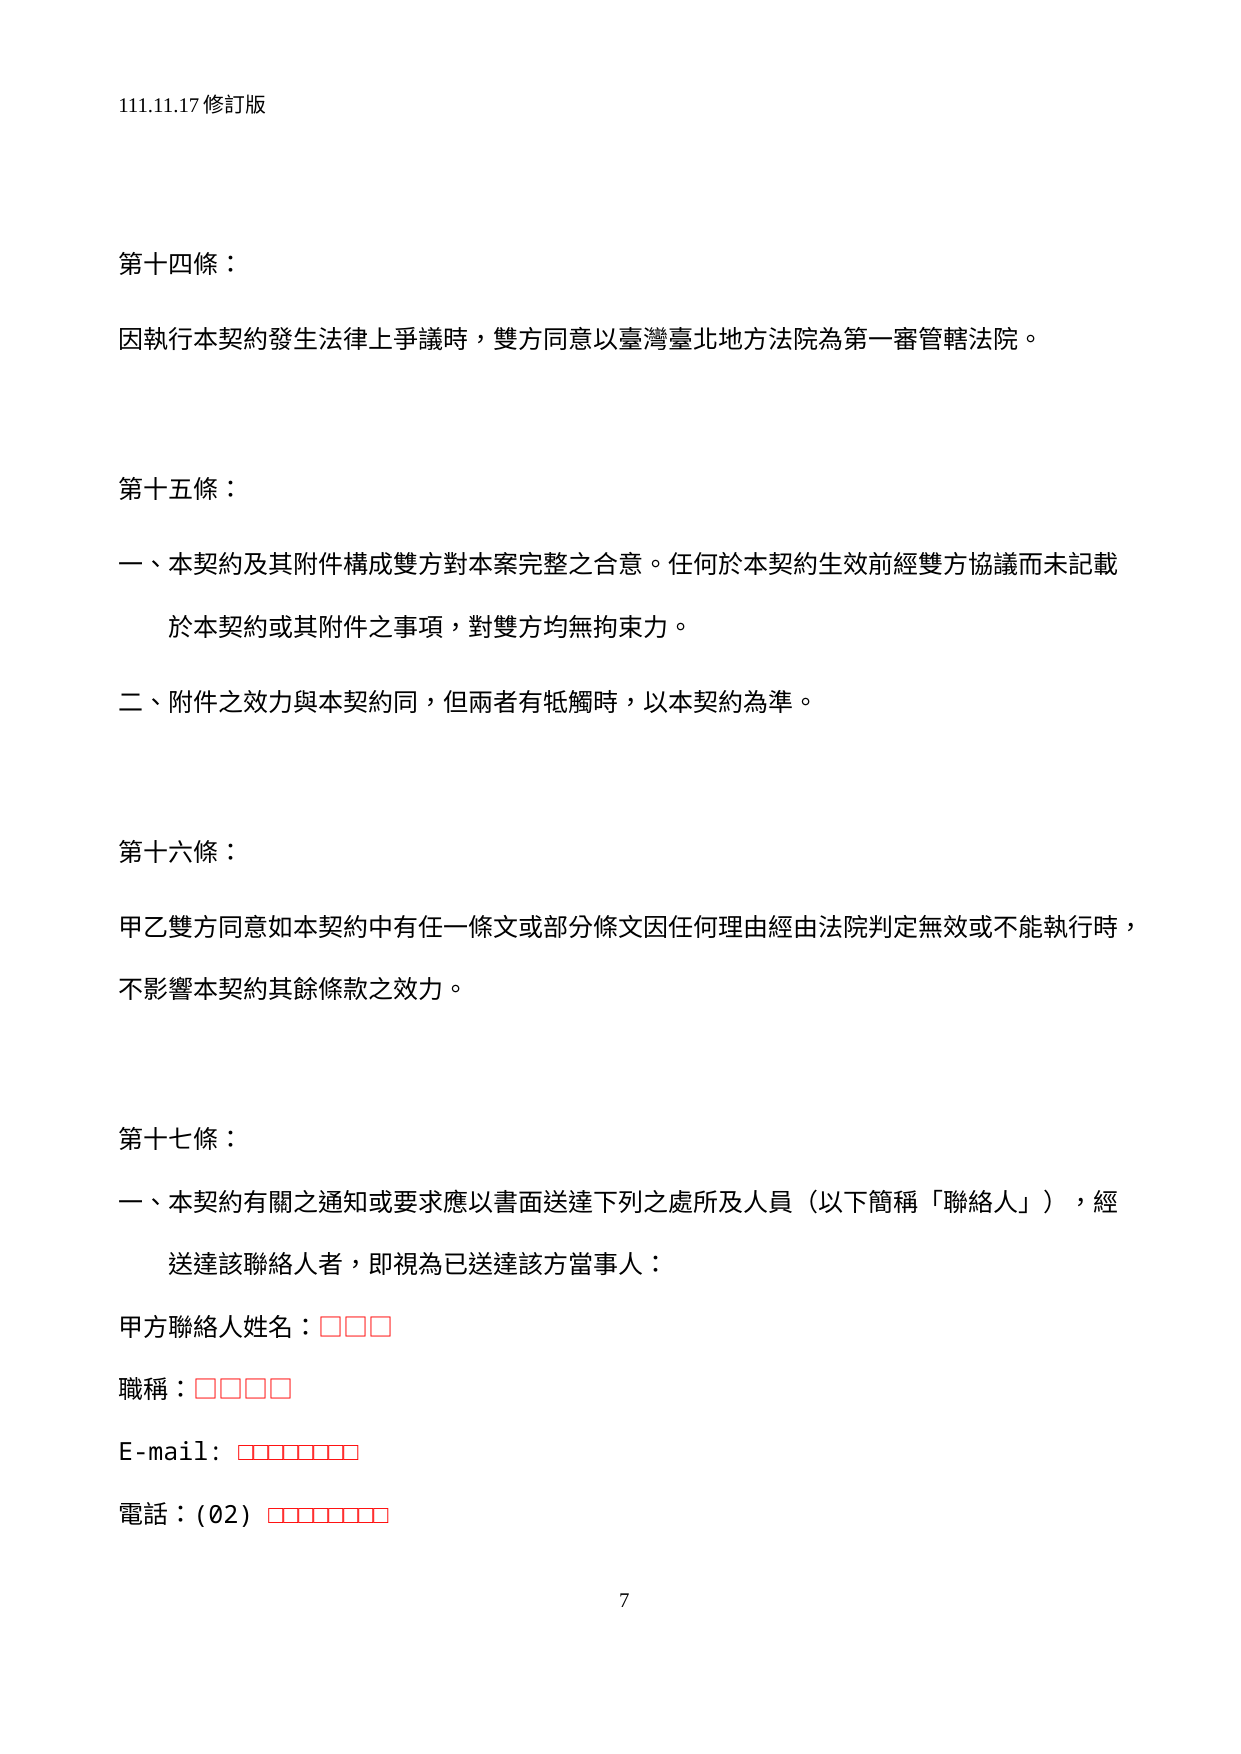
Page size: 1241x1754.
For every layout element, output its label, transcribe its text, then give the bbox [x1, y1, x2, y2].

text 一、本契約及其附件構成雙方對本案完整之合意。任何於本契約生效前經雙方協議而未記載於本契約或其附件之事項，對雙方均無拘束力。 [118, 521, 1122, 646]
text 甲乙雙方同意如本契約中有任一條文或部分條文因任何理由經由法院判定無效或不能執行時，不影響本契約其餘條款之效力。 [118, 884, 1122, 1009]
text 二、附件之效力與本契約同，但兩者有牴觸時，以本契約為準。 [118, 659, 1122, 721]
text 第十四條： [118, 221, 1122, 284]
text 因執行本契約發生法律上爭議時，雙方同意以臺灣臺北地方法院為第一審管轄法院。 [118, 296, 1122, 359]
text 一、本契約有關之通知或要求應以書面送達下列之處所及人員（以下簡稱「聯絡人」），經送達該聯絡人者，即視為已送達該方當事人： [118, 1159, 1122, 1284]
text 甲方聯絡人姓名：□□□ [118, 1284, 1122, 1346]
text 電話：(02) □□□□□□□□ [118, 1471, 1122, 1534]
text 第十七條： [118, 1096, 1122, 1159]
text 第十五條： [118, 446, 1122, 509]
text 職稱：□□□□ [118, 1346, 1122, 1409]
text E-mail: □□□□□□□□ [118, 1409, 1122, 1471]
text 第十六條： [118, 809, 1122, 871]
